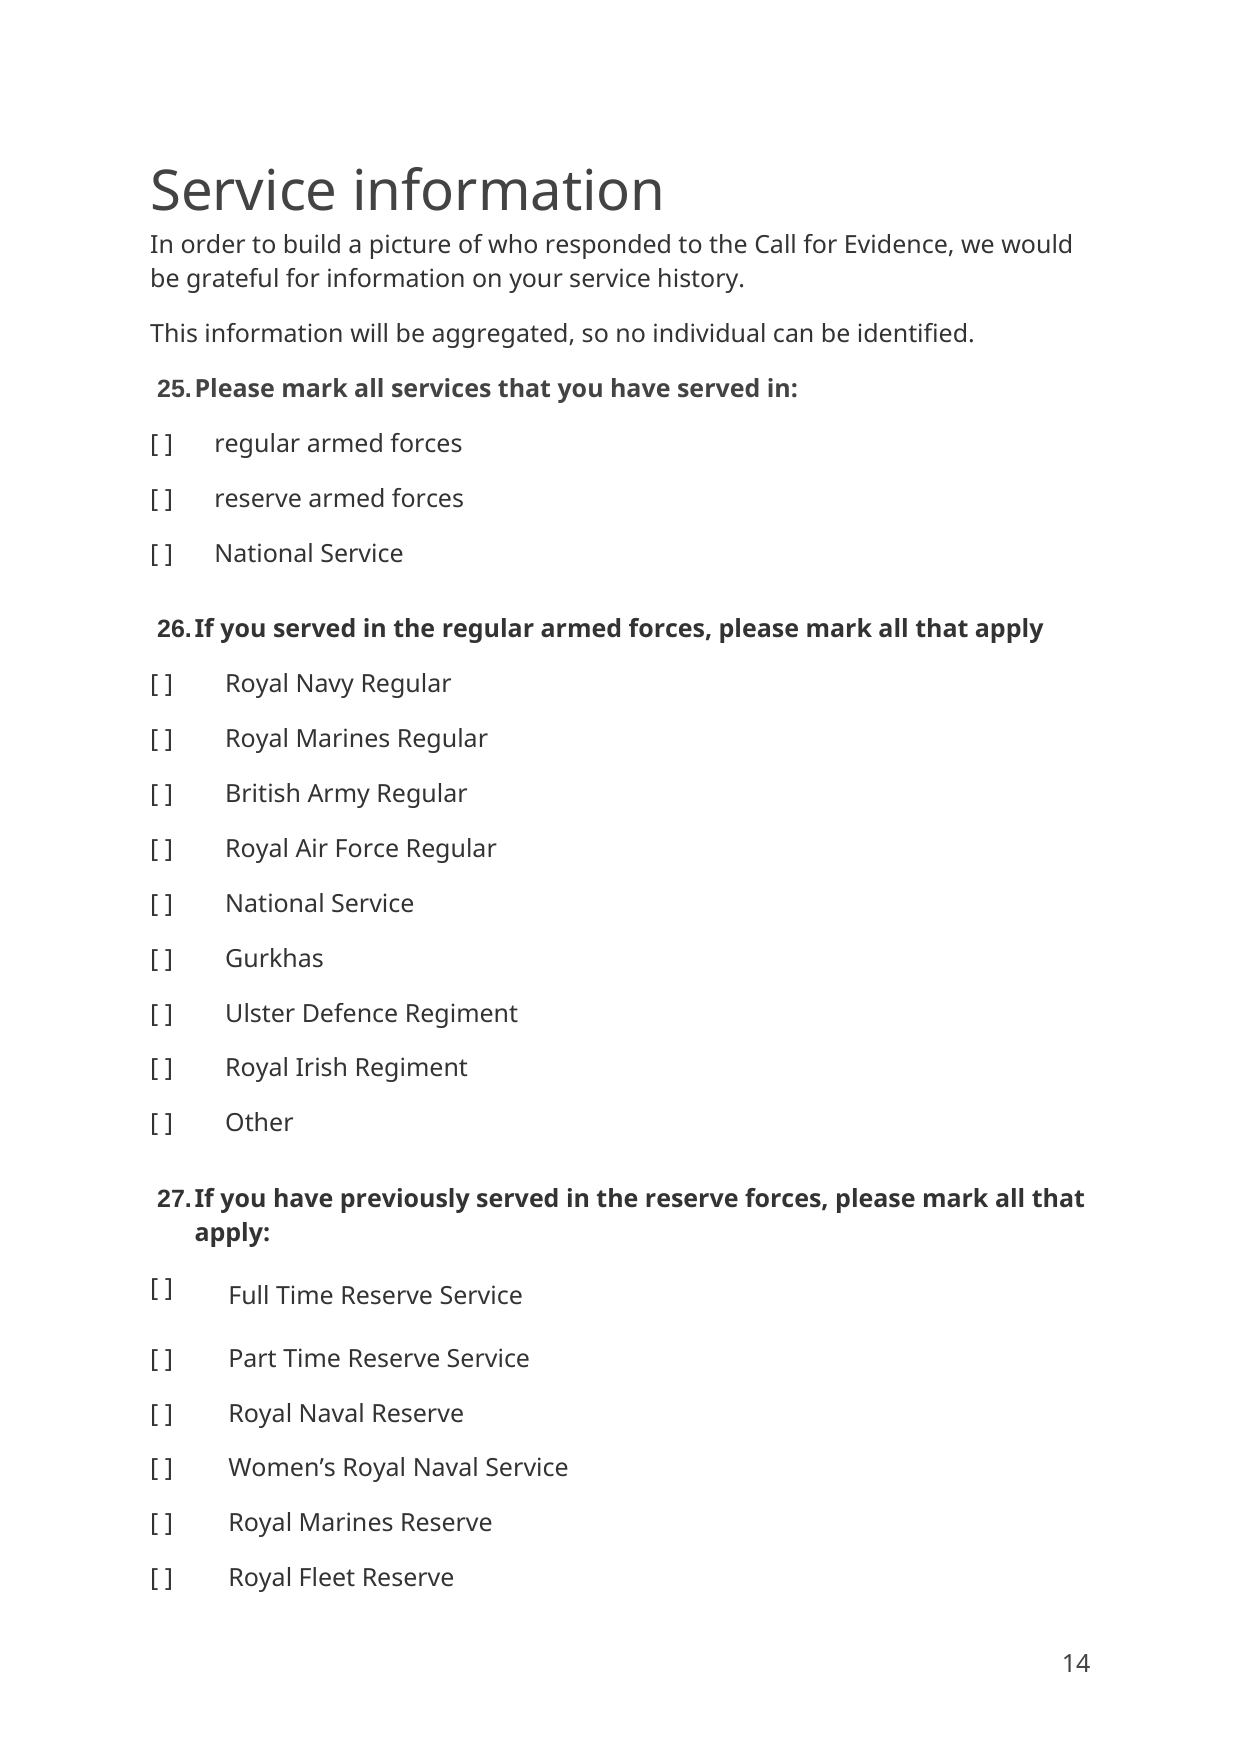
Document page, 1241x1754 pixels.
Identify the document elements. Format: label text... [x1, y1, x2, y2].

table_cell [ ] [150, 995, 225, 1050]
table_cell [ ] [150, 1050, 225, 1105]
table_cell Other [225, 1105, 692, 1160]
text In order to build a picture of who responded to the Call for Evidence, we would be grateful for information on your service history. [150, 227, 1090, 295]
table_cell National Service [214, 535, 591, 590]
table_cell Women’s Royal Naval Service [228, 1450, 1091, 1505]
table_cell [ ] [150, 1505, 228, 1560]
table_cell [ ] [150, 1395, 228, 1450]
table_cell Royal Naval Reserve [228, 1395, 1091, 1450]
table_cell [ ] [150, 1340, 228, 1395]
table_cell Royal Irish Regiment [225, 1050, 692, 1105]
subtitle Service information [150, 150, 1090, 227]
list If you have previously served in the reserve forces, please mark all that apply: [157, 1181, 1090, 1249]
table_cell [ ] [150, 1560, 228, 1594]
list Please mark all services that you have served in: [157, 371, 1090, 404]
table_header [ ] [150, 1270, 228, 1340]
table_header [ ] [150, 666, 225, 721]
table_cell Royal Marines Regular [225, 721, 692, 776]
table_cell British Army Regular [225, 776, 692, 831]
table_cell Royal Air Force Regular [225, 831, 692, 885]
table_cell Royal Marines Reserve [228, 1505, 1091, 1560]
text This information will be aggregated, so no individual can be identified. [150, 316, 1090, 350]
table_cell Gurkhas [225, 940, 692, 995]
table_cell [ ] [150, 940, 225, 995]
table_cell [ ] [150, 535, 214, 590]
table_cell Part Time Reserve Service [228, 1340, 1091, 1395]
table_cell Royal Fleet Reserve [228, 1560, 1091, 1594]
table_cell [ ] [150, 776, 225, 831]
table_cell [ ] [150, 721, 225, 776]
table_header [ ] [150, 425, 214, 480]
table_cell [ ] [150, 480, 214, 535]
table_header Full Time Reserve Service [228, 1270, 1091, 1340]
table_cell reserve armed forces [214, 480, 591, 535]
table_cell National Service [225, 885, 692, 940]
list If you served in the regular armed forces, please mark all that apply [157, 611, 1090, 645]
table_cell [ ] [150, 1105, 225, 1160]
table_cell [ ] [150, 885, 225, 940]
table_cell Ulster Defence Regiment [225, 995, 692, 1050]
table_cell [ ] [150, 1450, 228, 1505]
table_cell [ ] [150, 831, 225, 885]
table_header regular armed forces [214, 425, 591, 480]
table_header Royal Navy Regular [225, 666, 692, 721]
